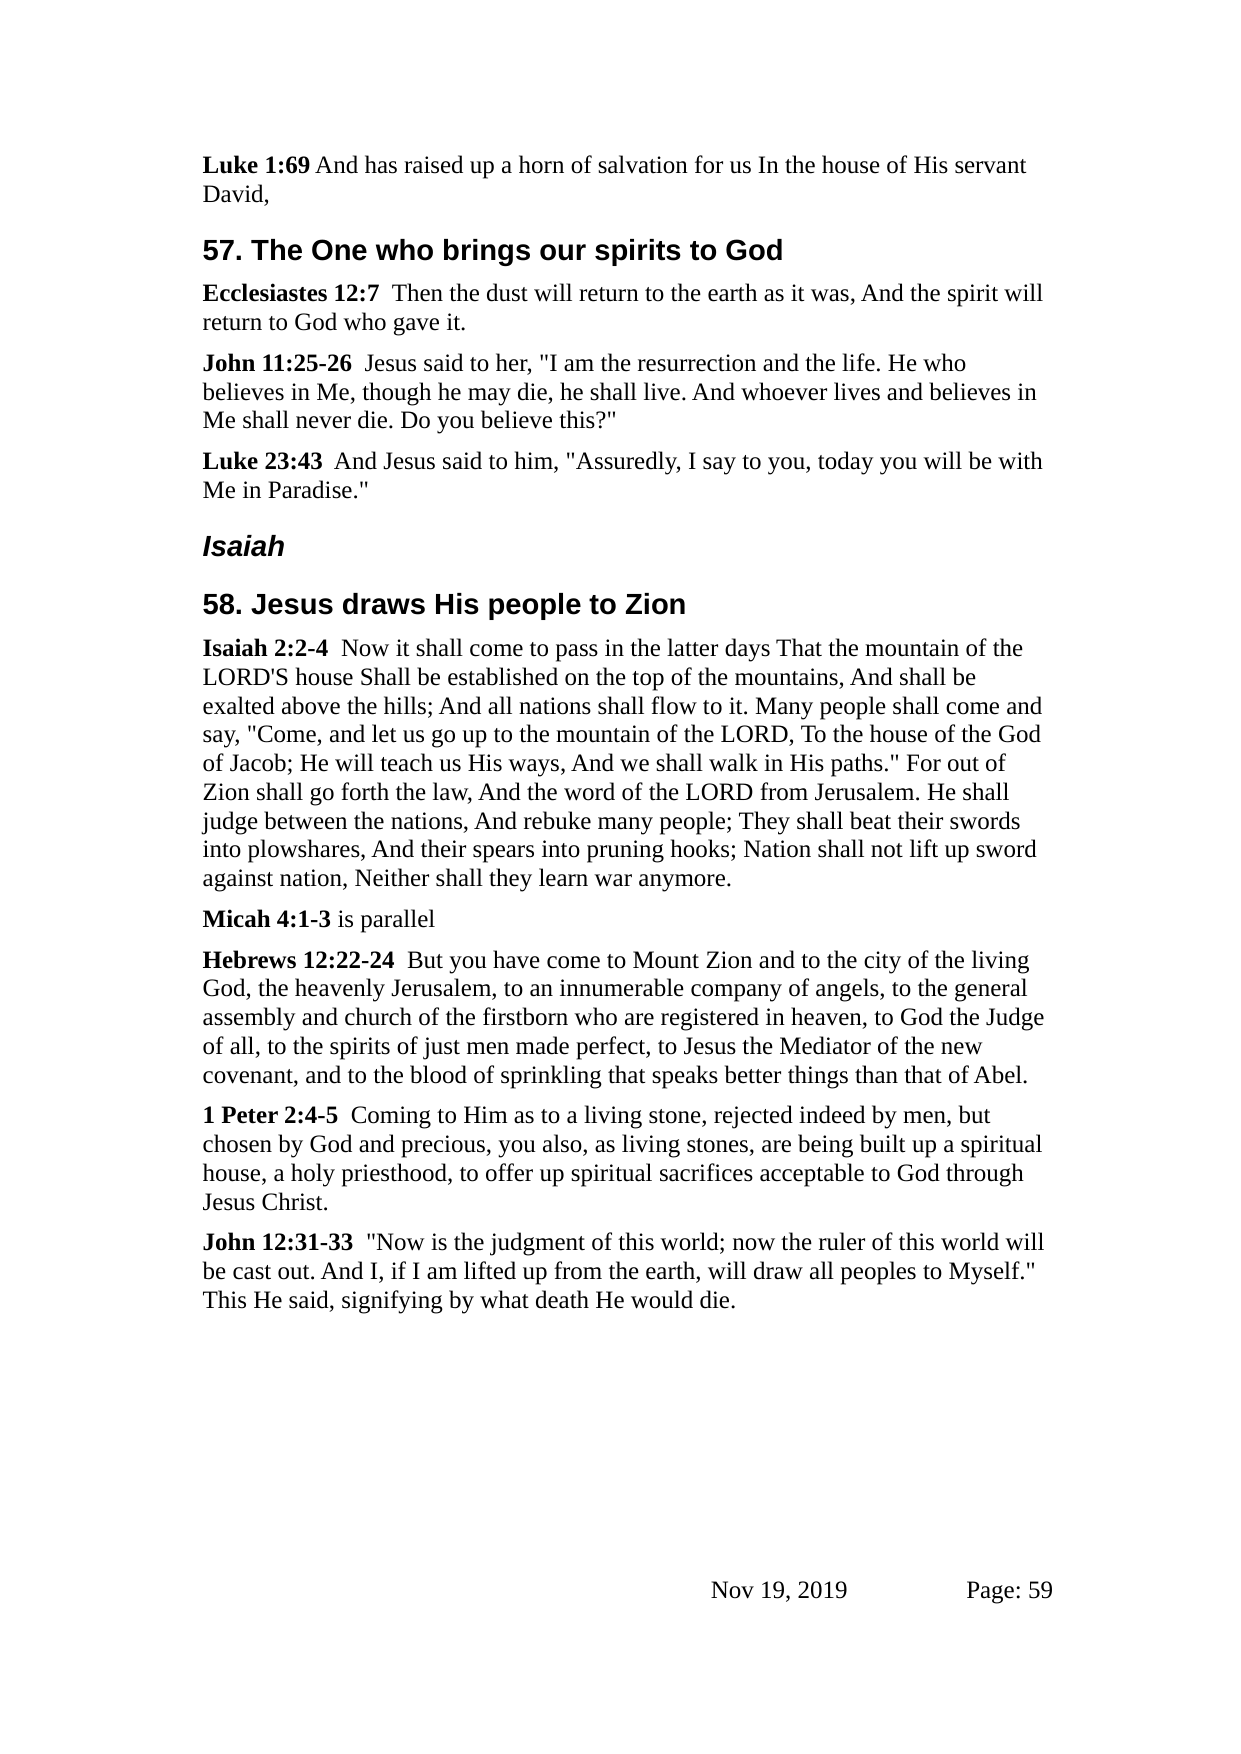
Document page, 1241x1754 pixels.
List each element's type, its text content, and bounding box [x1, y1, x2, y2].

text John 12:31-33 "Now is the judgment of this world; now the ruler of this world will be cast out. And I, if I am lifted up from the earth, will draw all peoples to Myself." This He said, signifying by what death He would die. [202, 1227, 1053, 1314]
subtitle 57. The One who brings our spirits to God [202, 232, 1053, 266]
text Micah 4:1-3 is parallel [202, 904, 1053, 933]
subtitle Isaiah [202, 529, 1053, 562]
text Luke 23:43 And Jesus said to him, "Assuredly, I say to you, today you will be with Me in Paradise." [202, 446, 1053, 504]
text Ecclesiastes 12:7 Then the dust will return to the earth as it was, And the spirit will return to God who gave it. [202, 278, 1053, 336]
subtitle 58. Jesus draws His people to Zion [202, 587, 1053, 621]
text Isaiah 2:2-4 Now it shall come to pass in the latter days That the mountain of the LORD'S house Shall be established on the top of the mountains, And shall be exalted above the hills; And all nations shall flow to it. Many people shall come and say, "Come, and let us go up to the mountain of the LORD, To the house of the God of Jacob; He will teach us His ways, And we shall walk in His paths." For out of Zion shall go forth the law, And the word of the LORD from Jerusalem. He shall judge between the nations, And rebuke many people; They shall beat their swords into plowshares, And their spears into pruning hooks; Nation shall not lift up sword against nation, Neither shall they learn war anymore. [202, 633, 1053, 892]
text 1 Peter 2:4-5 Coming to Him as to a living stone, rejected indeed by men, but chosen by God and precious, you also, as living stones, are being built up a spiritual house, a holy priesthood, to offer up spiritual sacrifices acceptable to God through Jesus Christ. [202, 1101, 1053, 1216]
text Luke 1:69 And has raised up a horn of salvation for us In the house of His servant David, [202, 150, 1053, 207]
text Hebrews 12:22-24 But you have come to Mount Zion and to the city of the living God, the heavenly Jerusalem, to an innumerable company of angels, to the general assembly and church of the firstborn who are registered in heaven, to God the Judge of all, to the spirits of just men made perfect, to Jesus the Mediator of the new covenant, and to the blood of sprinkling that speaks better things than that of Abel. [202, 945, 1053, 1088]
text John 11:25-26 Jesus said to her, "I am the resurrection and the life. He who believes in Me, though he may die, he shall live. And whoever lives and believes in Me shall never die. Do you believe this?" [202, 348, 1053, 434]
